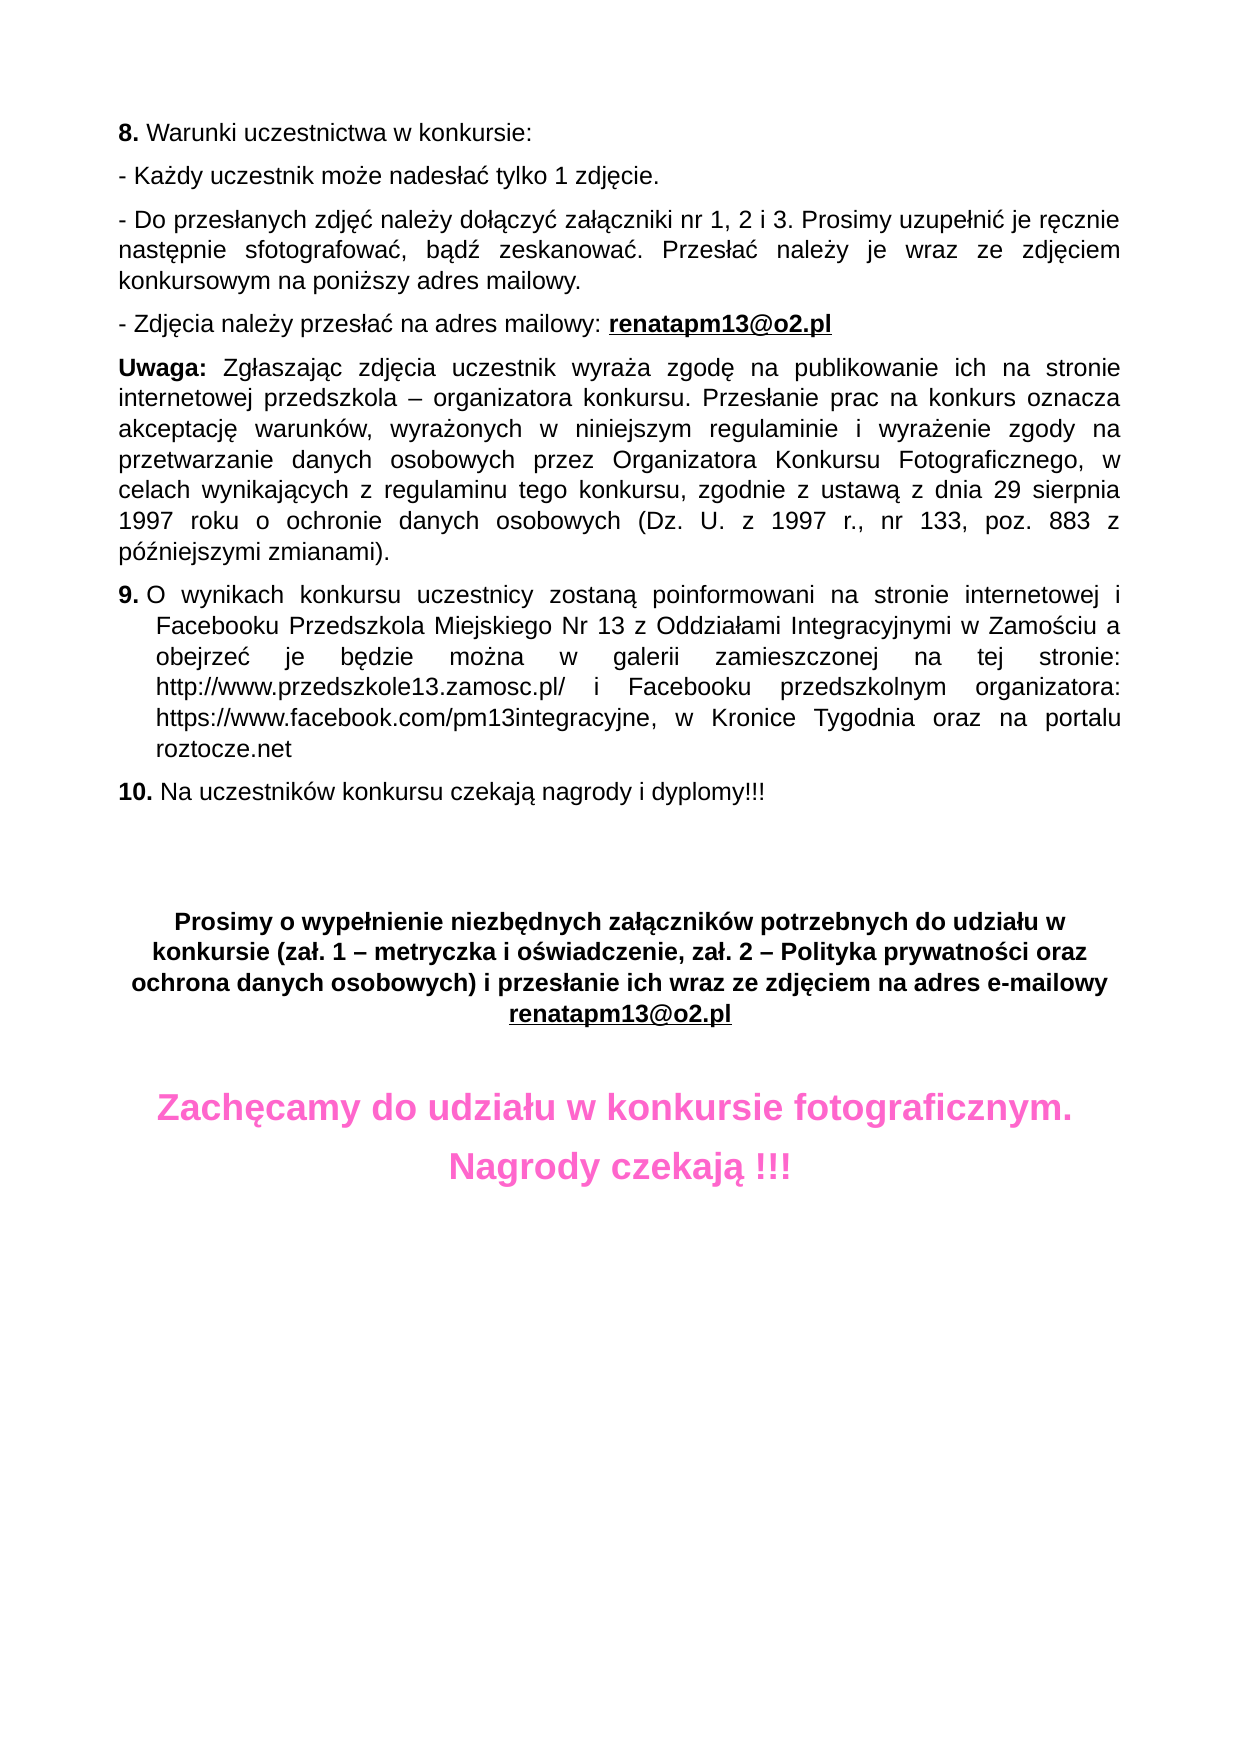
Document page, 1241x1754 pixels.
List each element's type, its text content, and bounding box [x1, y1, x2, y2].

text 10. Na uczestników konkursu czekają nagrody i dyplomy!!! [118, 777, 1122, 806]
text Nagrody czekają !!! [118, 1144, 1122, 1187]
text Zachęcamy do udziału w konkursie fotograficznym. [118, 1085, 1122, 1128]
text - Każdy uczestnik może nadesłać tylko 1 zdjęcie. [118, 161, 1122, 190]
text 8. Warunki uczestnictwa w konkursie: [118, 118, 1122, 147]
text - Zdjęcia należy przesłać na adres mailowy: renatapm13@o2.pl [118, 309, 1122, 338]
text - Do przesłanych zdjęć należy dołączyć załączniki nr 1, 2 i 3. Prosimy uzupełnić je ręcznie następnie sfotografować, bądź zeskanować. Przesłać należy je wraz ze zdjęciem konkursowym na poniższy adres mailowy. [118, 204, 1122, 295]
text Prosimy o wypełnienie niezbędnych załączników potrzebnych do udziału w konkursie (zał. 1 – metryczka i oświadczenie, zał. 2 – Polityka prywatności oraz ochrona danych osobowych) i przesłanie ich wraz ze zdjęciem na adres e-mailowy renatapm13@o2.pl [118, 907, 1122, 1028]
text 9. O wynikach konkursu uczestnicy zostaną poinformowani na stronie internetowej i Facebooku Przedszkola Miejskiego Nr 13 z Oddziałami Integracyjnymi w Zamościu a obejrzeć je będzie można w galerii zamieszczonej na tej stronie: http://www.przedszkole13.zamosc.pl/ i Facebooku przedszkolnym organizatora: https://www.facebook.com/pm13integracyjne, w Kronice Tygodnia oraz na portalu roztocze.net [118, 580, 1122, 762]
text Uwaga: Zgłaszając zdjęcia uczestnik wyraża zgodę na publikowanie ich na stronie internetowej przedszkola – organizatora konkursu. Przesłanie prac na konkurs oznacza akceptację warunków, wyrażonych w niniejszym regulaminie i wyrażenie zgody na przetwarzanie danych osobowych przez Organizatora Konkursu Fotograficznego, w celach wynikających z regulaminu tego konkursu, zgodnie z ustawą z dnia 29 sierpnia 1997 roku o ochronie danych osobowych (Dz. U. z 1997 r., nr 133, poz. 883 z późniejszymi zmianami). [118, 352, 1122, 566]
